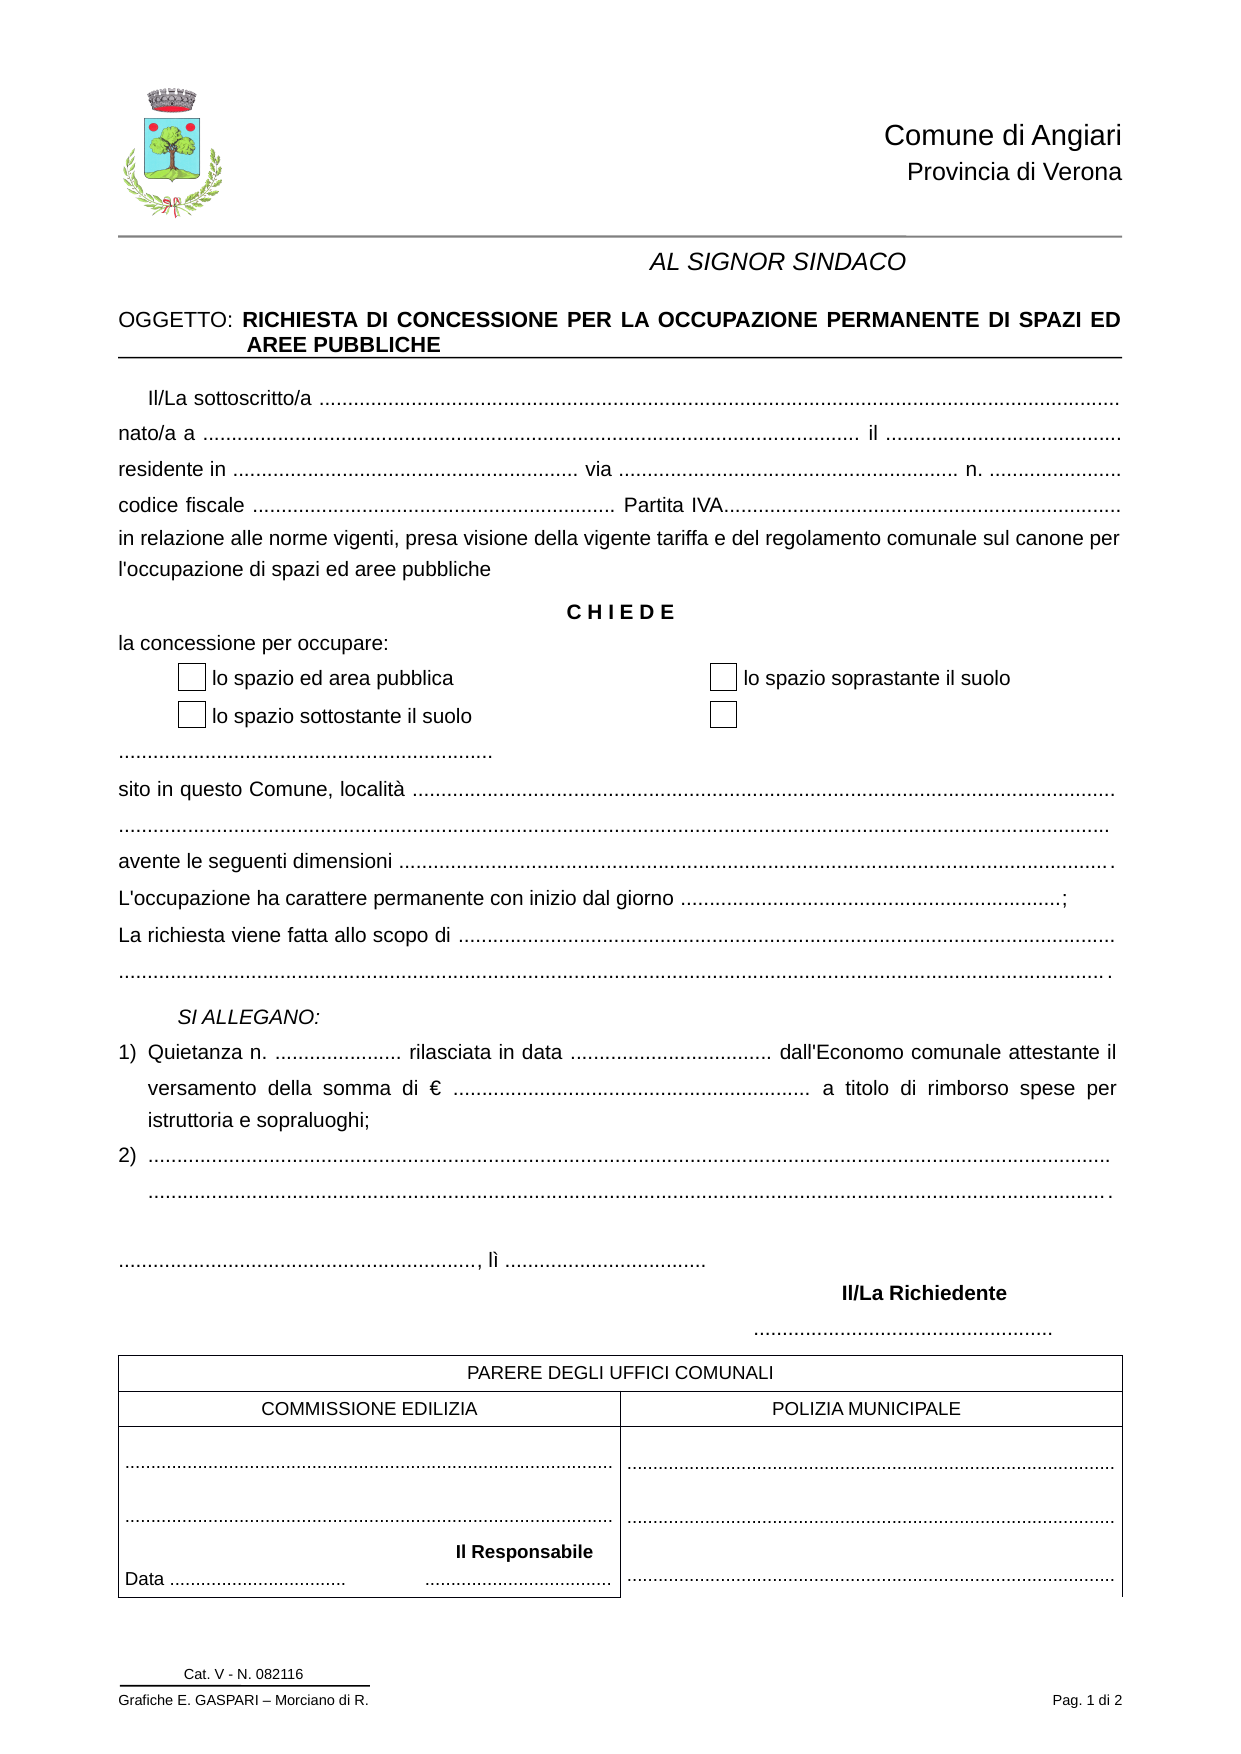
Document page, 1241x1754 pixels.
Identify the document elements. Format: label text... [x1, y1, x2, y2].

table_cell .............................................................................................. [119, 1427, 620, 1481]
subtitle Il/La Richiedente [842, 1281, 1117, 1305]
text La richiesta viene fatta allo scopo di .................................................................................................................. ............................................................................................................................................................................ [118, 919, 1117, 984]
text OGGETTO: RICHIESTA DI CONCESSIONE PER LA OCCUPAZIONE PERMANENTE DI SPAZI ED AREE PUBBLICHE [118, 307, 1122, 356]
picture [122, 87, 224, 219]
text .................................................... [753, 1312, 1117, 1341]
table_cell .............................................................................................. [621, 1481, 1122, 1535]
text L'occupazione ha carattere permanente con inizio dal giorno ..................................................................; [118, 882, 1117, 911]
table_cell .............................................................................................. [119, 1481, 620, 1535]
table_cell .............................................................................................. [621, 1535, 1122, 1597]
table_header PARERE DEGLI UFFICI COMUNALI [119, 1356, 1122, 1391]
text .............................................................., lì ................................... [118, 1244, 1117, 1272]
text Provincia di Verona [224, 157, 1122, 185]
table_cell COMMISSIONE EDILIZIA [119, 1392, 620, 1426]
list Quietanza n. ...................... rilasciata in data ................................... dall'Economo comunale attestante il versamento della somma di € .............................................................. a titolo di rimborso spese per istruttoria e sopraluoghi; [118, 1036, 1117, 1132]
table_cell POLIZIA MUNICIPALE [621, 1392, 1122, 1426]
text sito in questo Comune, località .......................................................................................................................... ............................................................................................................................................................................ avente le seguenti dimensioni ............................................................................................................................ [118, 773, 1117, 873]
text lo spazio sottostante il suolo ................................................................. [118, 700, 1117, 764]
table_cell .............................................................................................. [621, 1427, 1122, 1481]
list ....................................................................................................................................................................... ....................................................................................................................................................................... [118, 1139, 1117, 1204]
text Comune di Angiari [224, 118, 1122, 152]
text SI ALLEGANO: [118, 1005, 1117, 1029]
subtitle C H I E D E [118, 600, 1122, 624]
text AL SIGNOR SINDACO [650, 247, 1122, 276]
text Il/La sottoscritto/a ........................................................................................................................................... nato/a a .................................................................................................................. il ......................................... residente in ............................................................ via ........................................................... n. ....................... codice fiscale ............................................................... Partita IVA..................................................................... in relazione alle norme vigenti, presa visione della vigente tariffa e del regolamento comunale sul canone per l'occupazione di spazi ed aree pubbliche [118, 382, 1122, 580]
text lo spazio ed area pubblica lo spazio soprastante il suolo [118, 662, 1117, 691]
table_cell Il Responsabile Data .................................. .................................... [119, 1535, 620, 1597]
text la concessione per occupare: [118, 631, 1117, 655]
